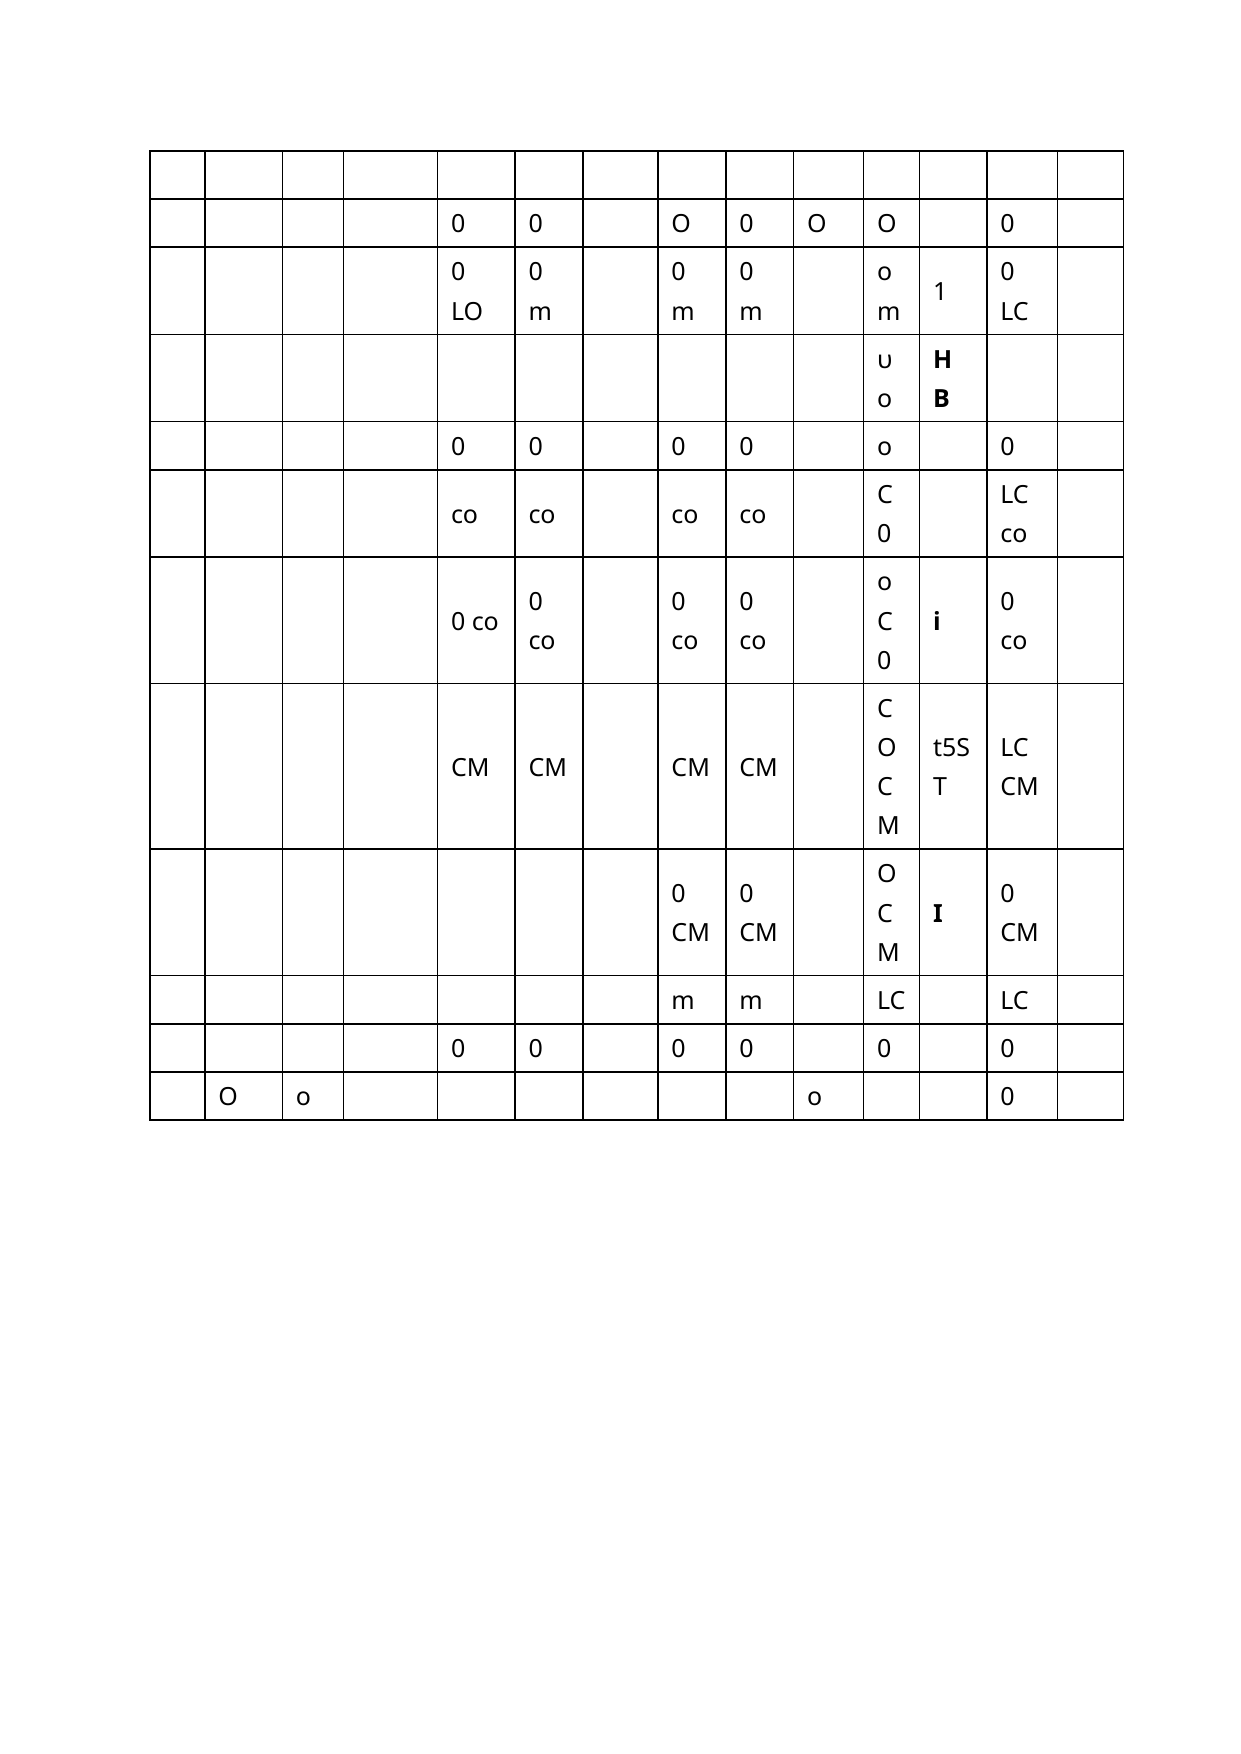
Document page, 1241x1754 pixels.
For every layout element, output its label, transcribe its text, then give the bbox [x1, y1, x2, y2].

table_cell Ο [794, 200, 863, 246]
table_cell co [516, 471, 582, 556]
table_cell [151, 976, 204, 1023]
table_cell [920, 471, 986, 556]
table_cell CM [659, 684, 725, 848]
table_cell [206, 335, 282, 421]
table_cell [794, 422, 863, 469]
table_cell 0 m [727, 248, 793, 333]
table_cell [283, 471, 343, 556]
table_cell 0 co [727, 558, 793, 683]
table_cell [283, 558, 343, 683]
table_cell H B [920, 335, 986, 421]
table_cell υο [864, 335, 919, 421]
table_cell 0 co [516, 558, 582, 683]
table_cell [584, 152, 657, 198]
table_cell [1058, 850, 1123, 975]
table_cell Ο [864, 200, 919, 246]
table_cell [584, 684, 657, 848]
table_cell [584, 248, 657, 333]
table_cell [151, 850, 204, 975]
table_cell [206, 200, 282, 246]
table_cell 0 [516, 422, 582, 469]
table_cell [584, 558, 657, 683]
table_cell co [438, 471, 514, 556]
table_cell O [206, 1073, 282, 1119]
table_cell Ο [659, 200, 725, 246]
table_cell [151, 558, 204, 683]
table_cell [283, 335, 343, 421]
table_cell [920, 422, 986, 469]
table_cell [1058, 558, 1123, 683]
table_cell 0 [727, 200, 793, 246]
table_cell [659, 335, 725, 421]
table_cell 0 [988, 422, 1057, 469]
table_cell [344, 558, 437, 683]
table_cell LC [988, 976, 1057, 1023]
table_cell m [659, 976, 725, 1023]
table_cell 0 co [988, 558, 1057, 683]
table_cell CM [516, 684, 582, 848]
table_cell [584, 335, 657, 421]
table_cell CM [727, 684, 793, 848]
table_cell [794, 1025, 863, 1071]
table_cell [438, 1073, 514, 1119]
table_cell [206, 471, 282, 556]
table_cell [206, 1025, 282, 1071]
table_cell [727, 152, 793, 198]
table_cell [1058, 684, 1123, 848]
table_cell [920, 976, 986, 1023]
table_cell [283, 684, 343, 848]
table_cell [584, 1073, 657, 1119]
table_cell [1058, 1025, 1123, 1071]
table_cell [988, 152, 1057, 198]
table_cell [516, 152, 582, 198]
table_cell LC CM [988, 684, 1057, 848]
table_cell 0 [438, 1025, 514, 1071]
table_cell ο [794, 1073, 863, 1119]
table_cell [584, 200, 657, 246]
table_cell [584, 850, 657, 975]
table_cell ο [864, 422, 919, 469]
table_cell [344, 200, 437, 246]
table_cell [794, 976, 863, 1023]
table_cell [988, 335, 1057, 421]
table_cell [659, 152, 725, 198]
table_cell [516, 976, 582, 1023]
table_cell i [920, 558, 986, 683]
table_cell 0 [659, 1025, 725, 1071]
table_cell [1058, 152, 1123, 198]
table_cell [206, 684, 282, 848]
table_cell [1058, 200, 1123, 246]
table_cell [344, 248, 437, 333]
table_cell 0 [438, 200, 514, 246]
table_cell [584, 1025, 657, 1071]
table_cell [584, 471, 657, 556]
table_cell [206, 558, 282, 683]
table_cell [151, 1073, 204, 1119]
table_cell 0 [864, 1025, 919, 1071]
table_cell [727, 1073, 793, 1119]
table_cell ο [283, 1073, 343, 1119]
table_cell CO CM [864, 684, 919, 848]
table_cell 0 [727, 1025, 793, 1071]
table_cell [283, 976, 343, 1023]
table_cell [151, 335, 204, 421]
table_cell [283, 422, 343, 469]
table_cell 0 CM [659, 850, 725, 975]
table_cell [206, 422, 282, 469]
table_cell [920, 1073, 986, 1119]
table_cell 0 [516, 1025, 582, 1071]
table_cell [794, 558, 863, 683]
table_cell 0 CM [727, 850, 793, 975]
table_cell [727, 335, 793, 421]
table_cell [1058, 335, 1123, 421]
table_cell [794, 471, 863, 556]
table_cell [1058, 976, 1123, 1023]
table_cell 0 [988, 1025, 1057, 1071]
table_cell 0 co [659, 558, 725, 683]
table_cell 0 m [516, 248, 582, 333]
table_cell [516, 335, 582, 421]
table_cell [344, 1073, 437, 1119]
table_cell [283, 850, 343, 975]
table_cell [438, 335, 514, 421]
table_cell Ο CM [864, 850, 919, 975]
table_cell [151, 422, 204, 469]
table_cell [283, 200, 343, 246]
table_cell [344, 684, 437, 848]
table_cell [516, 1073, 582, 1119]
table_cell [794, 850, 863, 975]
table_cell 0 [988, 1073, 1057, 1119]
table_cell m [727, 976, 793, 1023]
table_cell co [727, 471, 793, 556]
table_cell [283, 248, 343, 333]
table_cell [344, 850, 437, 975]
table_cell 0 [516, 200, 582, 246]
table_cell [344, 471, 437, 556]
table_cell [344, 422, 437, 469]
table_cell 0 CM [988, 850, 1057, 975]
table_cell [794, 152, 863, 198]
table_cell [206, 850, 282, 975]
table_cell C0 [864, 471, 919, 556]
table_cell [659, 1073, 725, 1119]
table_cell [206, 152, 282, 198]
table_cell [794, 335, 863, 421]
table_cell [151, 1025, 204, 1071]
table_cell LC co [988, 471, 1057, 556]
table_cell [438, 152, 514, 198]
table_cell LC [864, 976, 919, 1023]
table_cell [438, 976, 514, 1023]
table_cell [864, 1073, 919, 1119]
table_cell [920, 152, 986, 198]
table_cell co [659, 471, 725, 556]
table_cell 1 [920, 248, 986, 333]
table_cell [920, 200, 986, 246]
table_cell 0 LC [988, 248, 1057, 333]
table_cell [344, 152, 437, 198]
table_cell [794, 248, 863, 333]
table_cell [794, 684, 863, 848]
table_cell [206, 976, 282, 1023]
table_cell [864, 152, 919, 198]
table_cell [1058, 471, 1123, 556]
table_cell [1058, 248, 1123, 333]
table_cell [344, 976, 437, 1023]
table_cell [151, 684, 204, 848]
table_cell 0 LO [438, 248, 514, 333]
table_cell I [920, 850, 986, 975]
table_cell [1058, 1073, 1123, 1119]
table_cell [584, 976, 657, 1023]
table_cell [584, 422, 657, 469]
table_cell [151, 471, 204, 556]
table_cell [920, 1025, 986, 1071]
table_cell 0 [988, 200, 1057, 246]
table_cell [344, 335, 437, 421]
table_cell 0 [438, 422, 514, 469]
table_cell [344, 1025, 437, 1071]
table_cell ο C0 [864, 558, 919, 683]
table_cell [516, 850, 582, 975]
table_cell [151, 200, 204, 246]
table_cell 0 co [438, 558, 514, 683]
table_cell [151, 152, 204, 198]
table_cell [1058, 422, 1123, 469]
table_cell [151, 248, 204, 333]
table_cell ο m [864, 248, 919, 333]
table_cell 0 m [659, 248, 725, 333]
table_cell [283, 152, 343, 198]
table_cell 0 [659, 422, 725, 469]
table_cell [438, 850, 514, 975]
table_cell 0 [727, 422, 793, 469]
table_cell CM [438, 684, 514, 848]
table_cell [283, 1025, 343, 1071]
table_cell [206, 248, 282, 333]
table_cell t5ST [920, 684, 986, 848]
